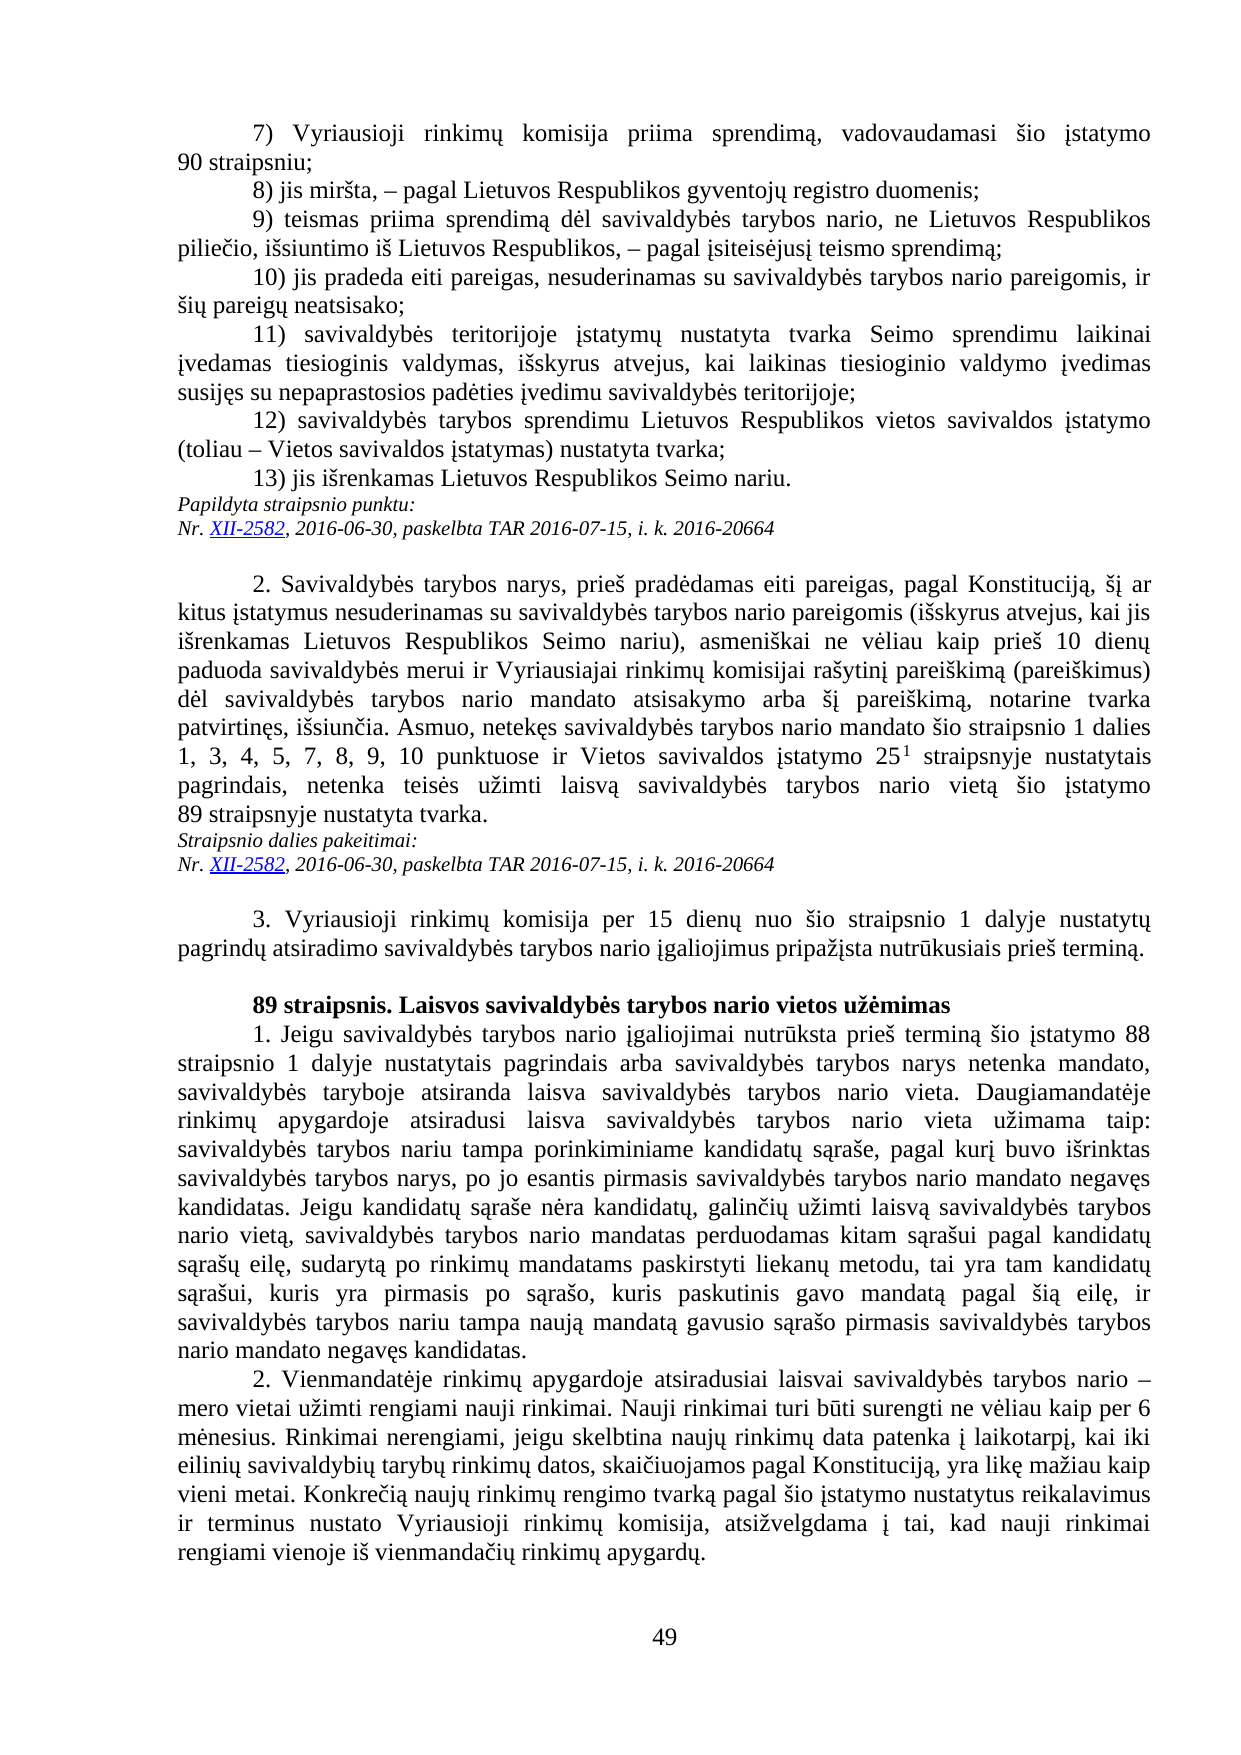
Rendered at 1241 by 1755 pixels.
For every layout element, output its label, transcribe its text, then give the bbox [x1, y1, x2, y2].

text 3. Vyriausioji rinkimų komisija per 15 dienų nuo šio straipsnio 1 dalyje nustatytų pagrindų atsiradimo savivaldybės tarybos nario įgaliojimus pripažįsta nutrūkusiais prieš terminą. [177, 904, 1152, 962]
text 89 straipsnis. Laisvos savivaldybės tarybos nario vietos užėmimas [177, 991, 1152, 1019]
text 13) jis išrenkamas Lietuvos Respublikos Seimo nariu. [177, 463, 1152, 492]
text 12) savivaldybės tarybos sprendimu Lietuvos Respublikos vietos savivaldos įstatymo (toliau – Vietos savivaldos įstatymas) nustatyta tvarka; [177, 406, 1152, 463]
text 9) teismas priima sprendimą dėl savivaldybės tarybos nario, ne Lietuvos Respublikos piliečio, išsiuntimo iš Lietuvos Respublikos, – pagal įsiteisėjusį teismo sprendimą; [177, 204, 1152, 262]
text Nr. XII-2582, 2016-06-30, paskelbta TAR 2016-07-15, i. k. 2016-20664 [177, 516, 1152, 540]
text 11) savivaldybės teritorijoje įstatymų nustatyta tvarka Seimo sprendimu laikinai įvedamas tiesioginis valdymas, išskyrus atvejus, kai laikinas tiesioginio valdymo įvedimas susijęs su nepaprastosios padėties įvedimu savivaldybės teritorijoje; [177, 319, 1152, 406]
text 2. Vienmandatėje rinkimų apygardoje atsiradusiai laisvai savivaldybės tarybos nario – mero vietai užimti rengiami nauji rinkimai. Nauji rinkimai turi būti surengti ne vėliau kaip per 6 mėnesius. Rinkimai nerengiami, jeigu skelbtina naujų rinkimų data patenka į laikotarpį, kai iki eilinių savivaldybių tarybų rinkimų datos, skaičiuojamos pagal Konstituciją, yra likę mažiau kaip vieni metai. Konkrečią naujų rinkimų rengimo tvarką pagal šio įstatymo nustatytus reikalavimus ir terminus nustato Vyriausioji rinkimų komisija, atsižvelgdama į tai, kad nauji rinkimai rengiami vienoje iš vienmandačių rinkimų apygardų. [177, 1364, 1152, 1566]
text Straipsnio dalies pakeitimai: [177, 827, 1152, 852]
text 8) jis miršta, – pagal Lietuvos Respublikos gyventojų registro duomenis; [177, 176, 1152, 204]
text Papildyta straipsnio punktu: [177, 492, 1152, 516]
text Nr. XII-2582, 2016-06-30, paskelbta TAR 2016-07-15, i. k. 2016-20664 [177, 852, 1152, 876]
text 2. Savivaldybės tarybos narys, prieš pradėdamas eiti pareigas, pagal Konstituciją, šį ar kitus įstatymus nesuderinamas su savivaldybės tarybos nario pareigomis (išskyrus atvejus, kai jis išrenkamas Lietuvos Respublikos Seimo nariu), asmeniškai ne vėliau kaip prieš 10 dienų paduoda savivaldybės merui ir Vyriausiajai rinkimų komisijai rašytinį pareiškimą (pareiškimus) dėl savivaldybės tarybos nario mandato atsisakymo arba šį pareiškimą, notarine tvarka patvirtinęs, išsiunčia. Asmuo, netekęs savivaldybės tarybos nario mandato šio straipsnio 1 dalies 1, 3, 4, 5, 7, 8, 9, 10 punktuose ir Vietos savivaldos įstatymo 251 straipsnyje nustatytais pagrindais, netenka teisės užimti laisvą savivaldybės tarybos nario vietą šio įstatymo 89 straipsnyje nustatyta tvarka. [177, 569, 1152, 827]
text 10) jis pradeda eiti pareigas, nesuderinamas su savivaldybės tarybos nario pareigomis, ir šių pareigų neatsisako; [177, 262, 1152, 319]
text 1. Jeigu savivaldybės tarybos nario įgaliojimai nutrūksta prieš terminą šio įstatymo 88 straipsnio 1 dalyje nustatytais pagrindais arba savivaldybės tarybos narys netenka mandato, savivaldybės taryboje atsiranda laisva savivaldybės tarybos nario vieta. Daugiamandatėje rinkimų apygardoje atsiradusi laisva savivaldybės tarybos nario vieta užimama taip: savivaldybės tarybos nariu tampa porinkiminiame kandidatų sąraše, pagal kurį buvo išrinktas savivaldybės tarybos narys, po jo esantis pirmasis savivaldybės tarybos nario mandato negavęs kandidatas. Jeigu kandidatų sąraše nėra kandidatų, galinčių užimti laisvą savivaldybės tarybos nario vietą, savivaldybės tarybos nario mandatas perduodamas kitam sąrašui pagal kandidatų sąrašų eilę, sudarytą po rinkimų mandatams paskirstyti liekanų metodu, tai yra tam kandidatų sąrašui, kuris yra pirmasis po sąrašo, kuris paskutinis gavo mandatą pagal šią eilę, ir savivaldybės tarybos nariu tampa naują mandatą gavusio sąrašo pirmasis savivaldybės tarybos nario mandato negavęs kandidatas. [177, 1019, 1152, 1364]
text 7) Vyriausioji rinkimų komisija priima sprendimą, vadovaudamasi šio įstatymo 90 straipsniu; [177, 118, 1152, 176]
